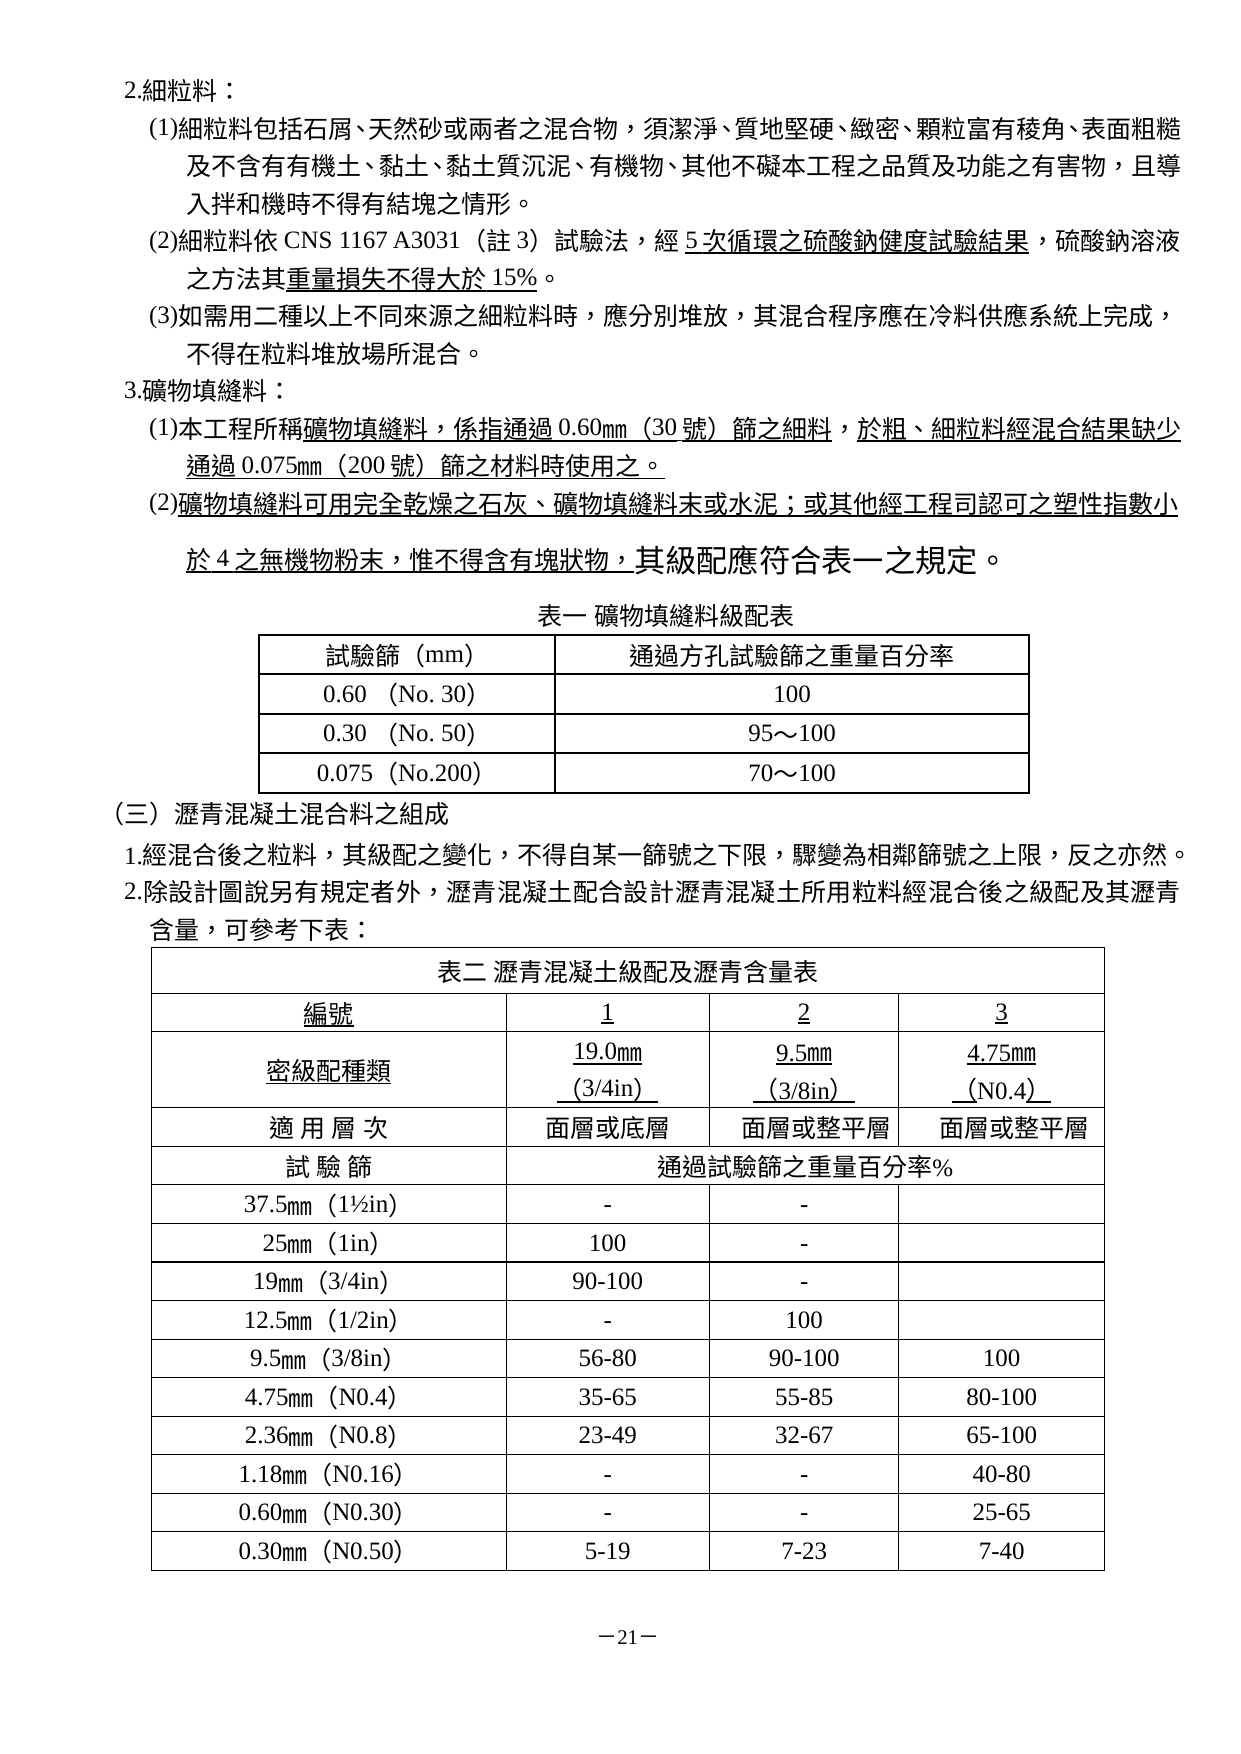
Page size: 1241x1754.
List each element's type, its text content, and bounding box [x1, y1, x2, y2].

table_cell 0.60 （No. 30） [260, 675, 554, 713]
text 1.經混合後之粒料，其級配之變化，不得自某一篩號之下限，驟變為相鄰篩號之上限，反之亦然。 [124, 835, 1181, 872]
table_cell - [507, 1185, 709, 1223]
text (1)本工程所稱礦物填縫料，係指通過0.60㎜（30號）篩之細料，於粗、細粒料經混合結果缺少通過0.075㎜（200號）篩之材料時使用之。 [149, 408, 1181, 483]
table_cell - [710, 1224, 898, 1261]
table_cell 56-80 [507, 1340, 709, 1377]
table_cell 9.5㎜（3/8in） [152, 1340, 506, 1377]
table_cell 40-80 [899, 1455, 1104, 1493]
table_cell 面層或整平層 [710, 1108, 898, 1146]
table_cell 100 [899, 1340, 1104, 1377]
table_cell 適 用 層 次 [152, 1108, 506, 1146]
table_cell 25-65 [899, 1494, 1104, 1531]
table_header 表二 瀝青混凝土級配及瀝青含量表 [152, 948, 1104, 993]
table_cell 95～100 [556, 715, 1028, 752]
table_cell 試驗篩（mm） [260, 636, 554, 673]
table_cell 編號 [152, 994, 506, 1031]
table_cell 37.5㎜（1½in） [152, 1185, 506, 1223]
table_cell - [710, 1455, 898, 1493]
table_cell - [507, 1301, 709, 1338]
table_cell [899, 1185, 1104, 1223]
table_cell 35-65 [507, 1378, 709, 1416]
table_cell 密級配種類 [152, 1032, 506, 1107]
table_cell 2 [710, 994, 898, 1031]
table_cell - [507, 1494, 709, 1531]
text (2)細粒料依CNS 1167 A3031（註3）試驗法，經5次循環之硫酸鈉健度試驗結果，硫酸鈉溶液之方法其重量損失不得大於15%。 [149, 221, 1181, 296]
table_cell 7-40 [899, 1532, 1104, 1570]
table_cell 面層或底層 [507, 1108, 709, 1146]
table_cell 32-67 [710, 1417, 898, 1454]
text (3)如需用二種以上不同來源之細粒料時，應分別堆放，其混合程序應在冷料供應系統上完成，不得在粒料堆放場所混合。 [149, 296, 1181, 371]
table_cell - [710, 1494, 898, 1531]
table_cell 7-23 [710, 1532, 898, 1570]
text (1)細粒料包括石屑、天然砂或兩者之混合物，須潔淨、質地堅硬、緻密、顆粒富有稜角、表面粗糙及不含有有機土、黏土、黏土質沉泥、有機物、其他不礙本工程之品質及功能之有害物，且導入拌和機時不得有結塊之情形。 [149, 108, 1181, 221]
table_cell - [710, 1185, 898, 1223]
table_cell 通過方孔試驗篩之重量百分率 [556, 636, 1028, 673]
table_cell 23-49 [507, 1417, 709, 1454]
table_cell 3 [899, 994, 1104, 1031]
table_cell 19.0㎜ （3/4in） [507, 1032, 709, 1107]
table_cell 70～100 [556, 754, 1028, 792]
table_cell [899, 1224, 1104, 1261]
table_cell 0.60㎜（N0.30） [152, 1494, 506, 1531]
table_cell 面層或整平層 [899, 1108, 1104, 1146]
table_cell 1 [507, 994, 709, 1031]
text (2)礦物填縫料可用完全乾燥之石灰、礦物填縫料末或水泥；或其他經工程司認可之塑性指數小於4之無機物粉末，惟不得含有塊狀物，其級配應符合表一之規定。 [149, 483, 1181, 596]
table_cell 1.18㎜（N0.16） [152, 1455, 506, 1493]
table_cell 80-100 [899, 1378, 1104, 1416]
table_cell 90-100 [507, 1263, 709, 1300]
table_cell [899, 1301, 1104, 1338]
table_cell 通過試驗篩之重量百分率% [507, 1147, 1104, 1184]
table_cell 19㎜（3/4in） [152, 1263, 506, 1300]
text 3.礦物填縫料： [124, 371, 1181, 408]
table_header 表一 礦物填縫料級配表 [259, 596, 1029, 633]
table_cell 4.75㎜ （N0.4） [899, 1032, 1104, 1107]
table_cell 5-19 [507, 1532, 709, 1570]
table_cell 55-85 [710, 1378, 898, 1416]
text 2.除設計圖說另有規定者外，瀝青混凝土配合設計瀝青混凝土所用粒料經混合後之級配及其瀝青含量，可參考下表： [124, 872, 1181, 947]
table_cell 12.5㎜（1/2in） [152, 1301, 506, 1338]
table_cell - [507, 1455, 709, 1493]
text （三）瀝青混凝土混合料之組成 [99, 794, 1181, 831]
table_cell 65-100 [899, 1417, 1104, 1454]
table_cell 9.5㎜ （3/8in） [710, 1032, 898, 1107]
table_cell 100 [556, 675, 1028, 713]
table_cell 100 [710, 1301, 898, 1338]
text 2.細粒料： [124, 71, 1181, 108]
table_cell 4.75㎜（N0.4） [152, 1378, 506, 1416]
table_cell [899, 1263, 1104, 1300]
table_cell 100 [507, 1224, 709, 1261]
table_cell - [710, 1263, 898, 1300]
table_cell 25㎜（1in） [152, 1224, 506, 1261]
table_cell 0.075（No.200） [260, 754, 554, 792]
table_cell 0.30 （No. 50） [260, 715, 554, 752]
table_cell 2.36㎜（N0.8） [152, 1417, 506, 1454]
table_cell 90-100 [710, 1340, 898, 1377]
table_cell 試 驗 篩 [152, 1147, 506, 1184]
table_cell 0.30㎜（N0.50） [152, 1532, 506, 1570]
